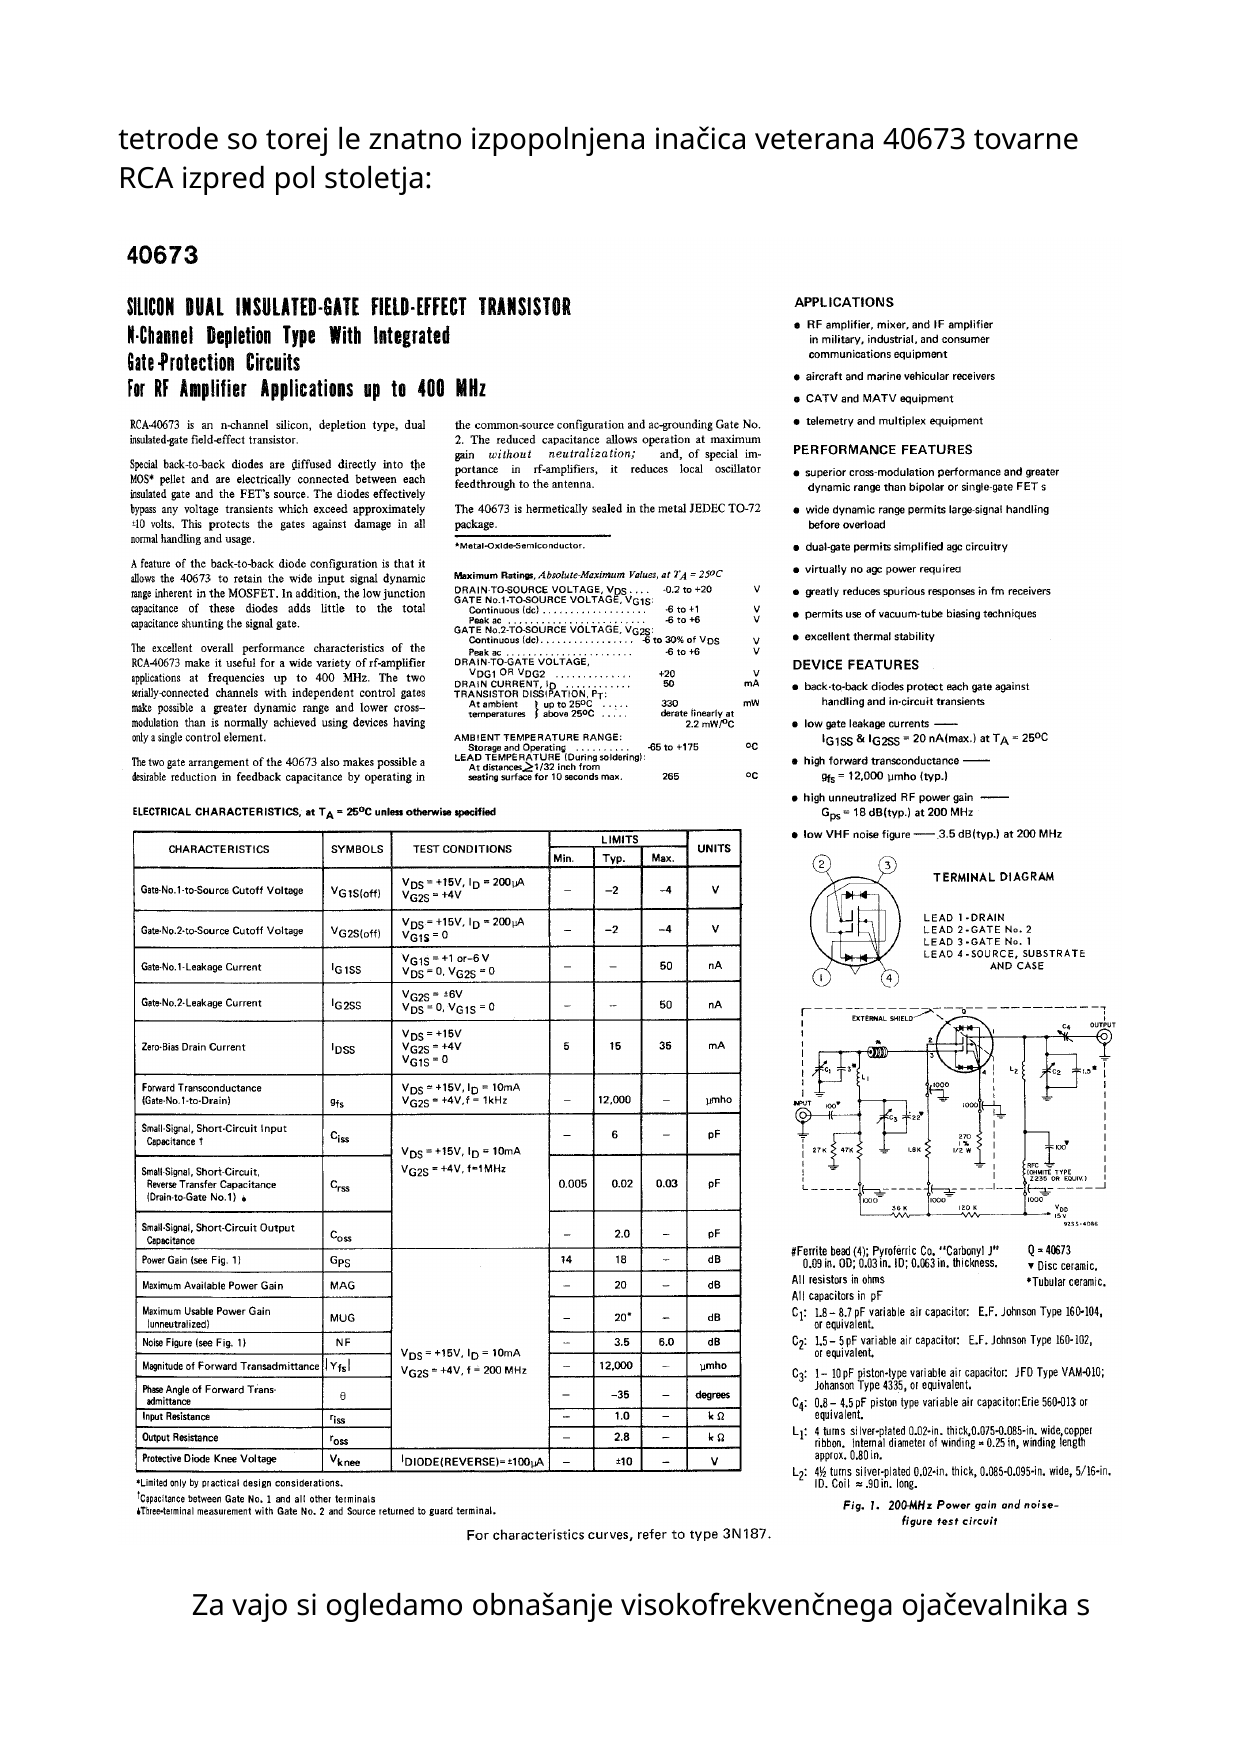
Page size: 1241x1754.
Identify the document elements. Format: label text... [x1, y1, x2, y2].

picture [118, 237, 1122, 1545]
text tetrode so torej le znatno izpopolnjena inačica veterana 40673 tovarne RCA izpred pol stoletja: [118, 118, 1122, 197]
text Za vajo si ogledamo obnašanje visokofrekvenčnega ojačevalnika s [118, 1584, 1122, 1624]
